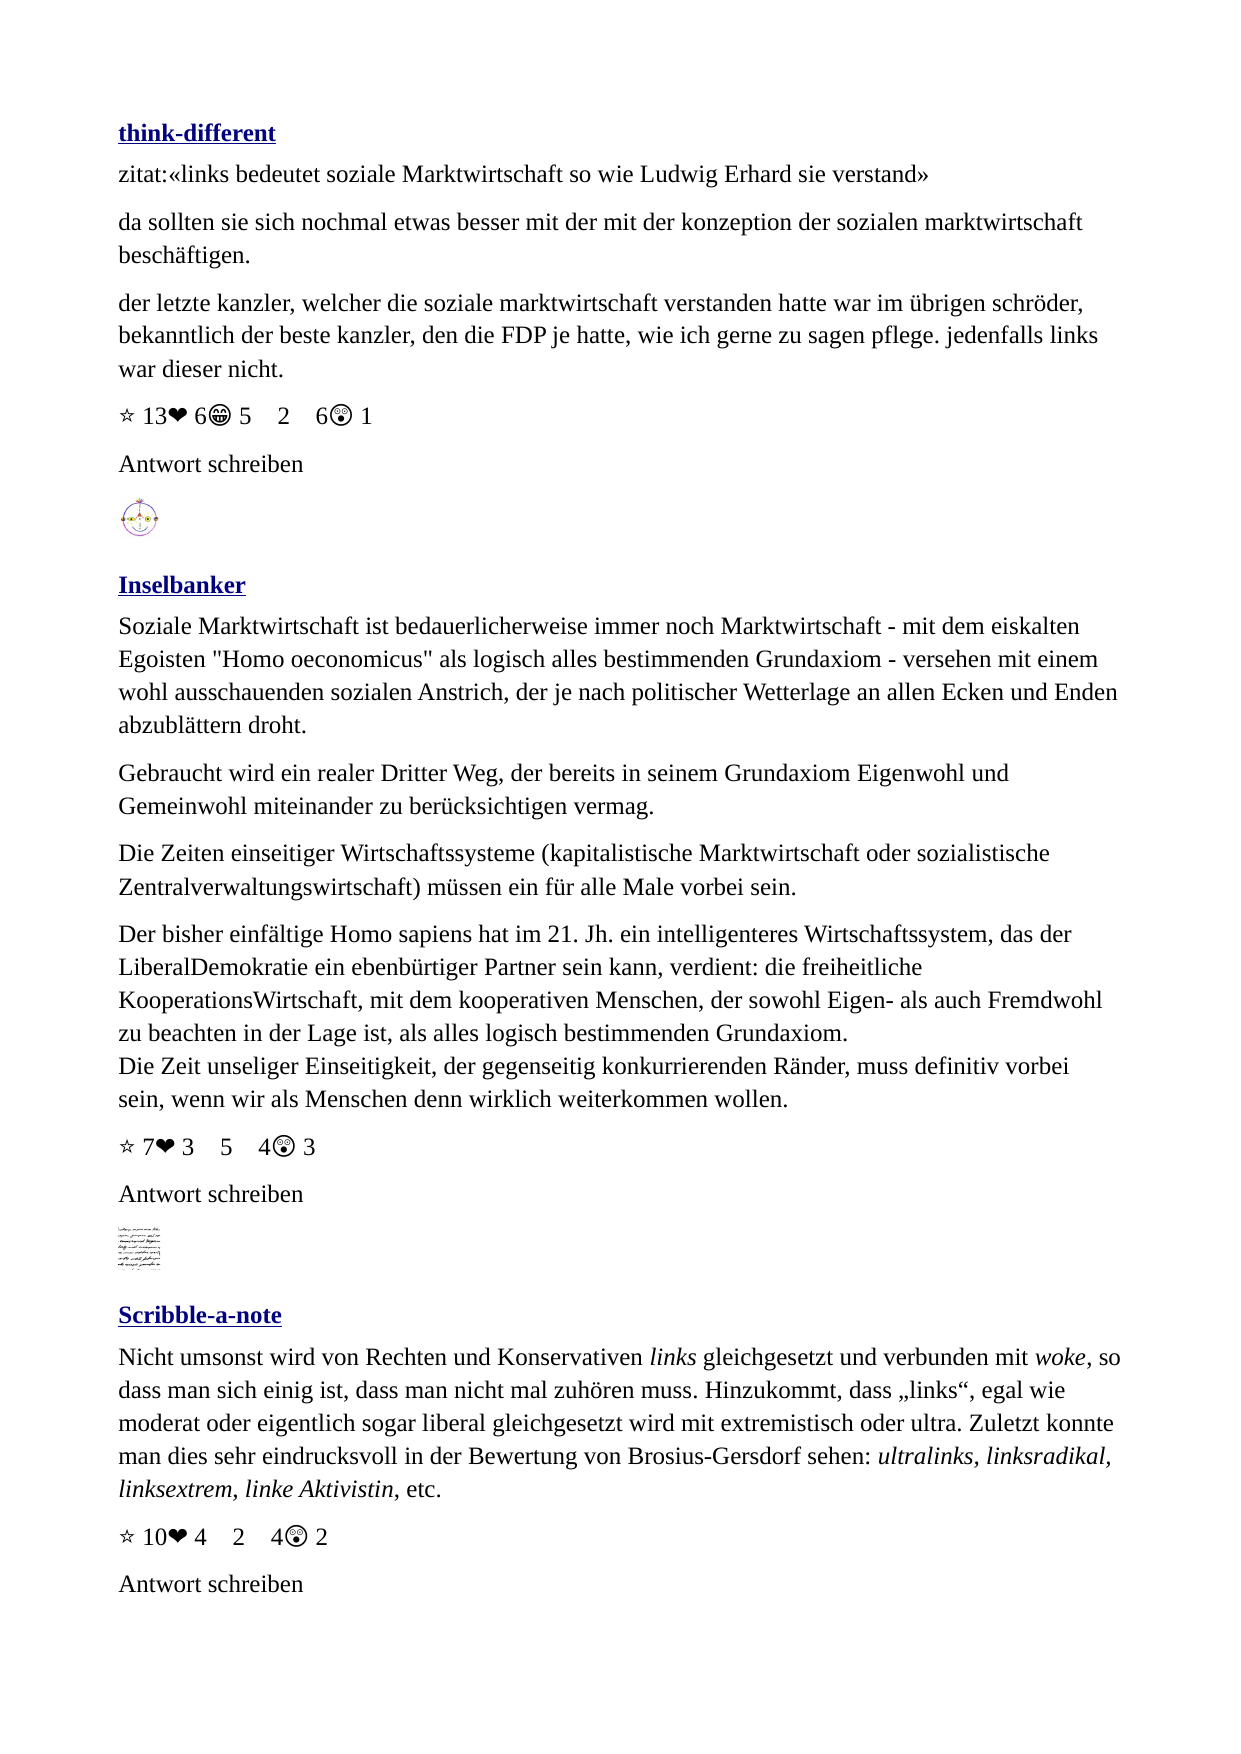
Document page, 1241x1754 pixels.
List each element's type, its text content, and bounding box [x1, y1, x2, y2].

text Soziale Marktwirtschaft ist bedauerlicherweise immer noch Marktwirtschaft - mit dem eiskalten Egoisten "Homo oeconomicus" als logisch alles bestimmenden Grundaxiom - versehen mit einem wohl ausschauenden sozialen Anstrich, der je nach politischer Wetterlage an allen Ecken und Enden abzublättern droht. [118, 611, 1122, 739]
text Gebraucht wird ein realer Dritter Weg, der bereits in seinem Grundaxiom Eigenwohl und Gemeinwohl miteinander zu berücksichtigen vermag. [118, 758, 1122, 820]
text der letzte kanzler, welcher die soziale marktwirtschaft verstanden hatte war im übrigen schröder, bekanntlich der beste kanzler, den die FDP je hatte, wie ich gerne zu sagen pflege. jedenfalls links war dieser nicht. [118, 288, 1122, 382]
subtitle Scribble-a-note [118, 1301, 1122, 1329]
text ⭐️ 10❤️ 4🙁 2🤨 4😲 2 [118, 1522, 1122, 1550]
subtitle think-different [118, 118, 1122, 147]
text Die Zeiten einseitiger Wirtschaftssysteme (kapitalistische Marktwirtschaft oder sozialistische Zentralverwaltungswirtschaft) müssen ein für alle Male vorbei sein. [118, 838, 1122, 900]
text Antwort schreiben [118, 1179, 1122, 1208]
picture [118, 1227, 161, 1270]
text Antwort schreiben [118, 449, 1122, 478]
text da sollten sie sich nochmal etwas besser mit der mit der konzeption der sozialen marktwirtschaft beschäftigen. [118, 207, 1122, 269]
text zitat:«links bedeutet soziale Marktwirtschaft so wie Ludwig Erhard sie verstand» [118, 159, 1122, 188]
text Antwort schreiben [118, 1569, 1122, 1598]
text Der bisher einfältige Homo sapiens hat im 21. Jh. ein intelligenteres Wirtschaftssystem, das der LiberalDemokratie ein ebenbürtiger Partner sein kann, verdient: die freiheitliche KooperationsWirtschaft, mit dem kooperativen Menschen, der sowohl Eigen- als auch Fremdwohl zu beachten in der Lage ist, als alles logisch bestimmenden Grundaxiom. Die Zeit unseliger Einseitigkeit, der gegenseitig konkurrierenden Ränder, muss definitiv vorbei sein, wenn wir als Menschen denn wirklich weiterkommen wollen. [118, 919, 1122, 1113]
text Nicht umsonst wird von Rechten und Konservativen links gleichgesetzt und verbunden mit woke, so dass man sich einig ist, dass man nicht mal zuhören muss. Hinzukommt, dass „links“, egal wie moderat oder eigentlich sogar liberal gleichgesetzt wird mit extremistisch oder ultra. Zuletzt konnte man dies sehr eindrucksvoll in der Bewertung von Brosius-Gersdorf sehen: ultralinks, linksradikal, linksextrem, linke Aktivistin, etc. [118, 1342, 1122, 1503]
subtitle Inselbanker [118, 570, 1122, 599]
text ⭐️ 13❤️ 6😁 5🙁 2🤨 6😲 1 [118, 401, 1122, 430]
text ⭐️ 7❤️ 3🙁 5🤨 4😲 3 [118, 1132, 1122, 1161]
picture [118, 496, 161, 539]
